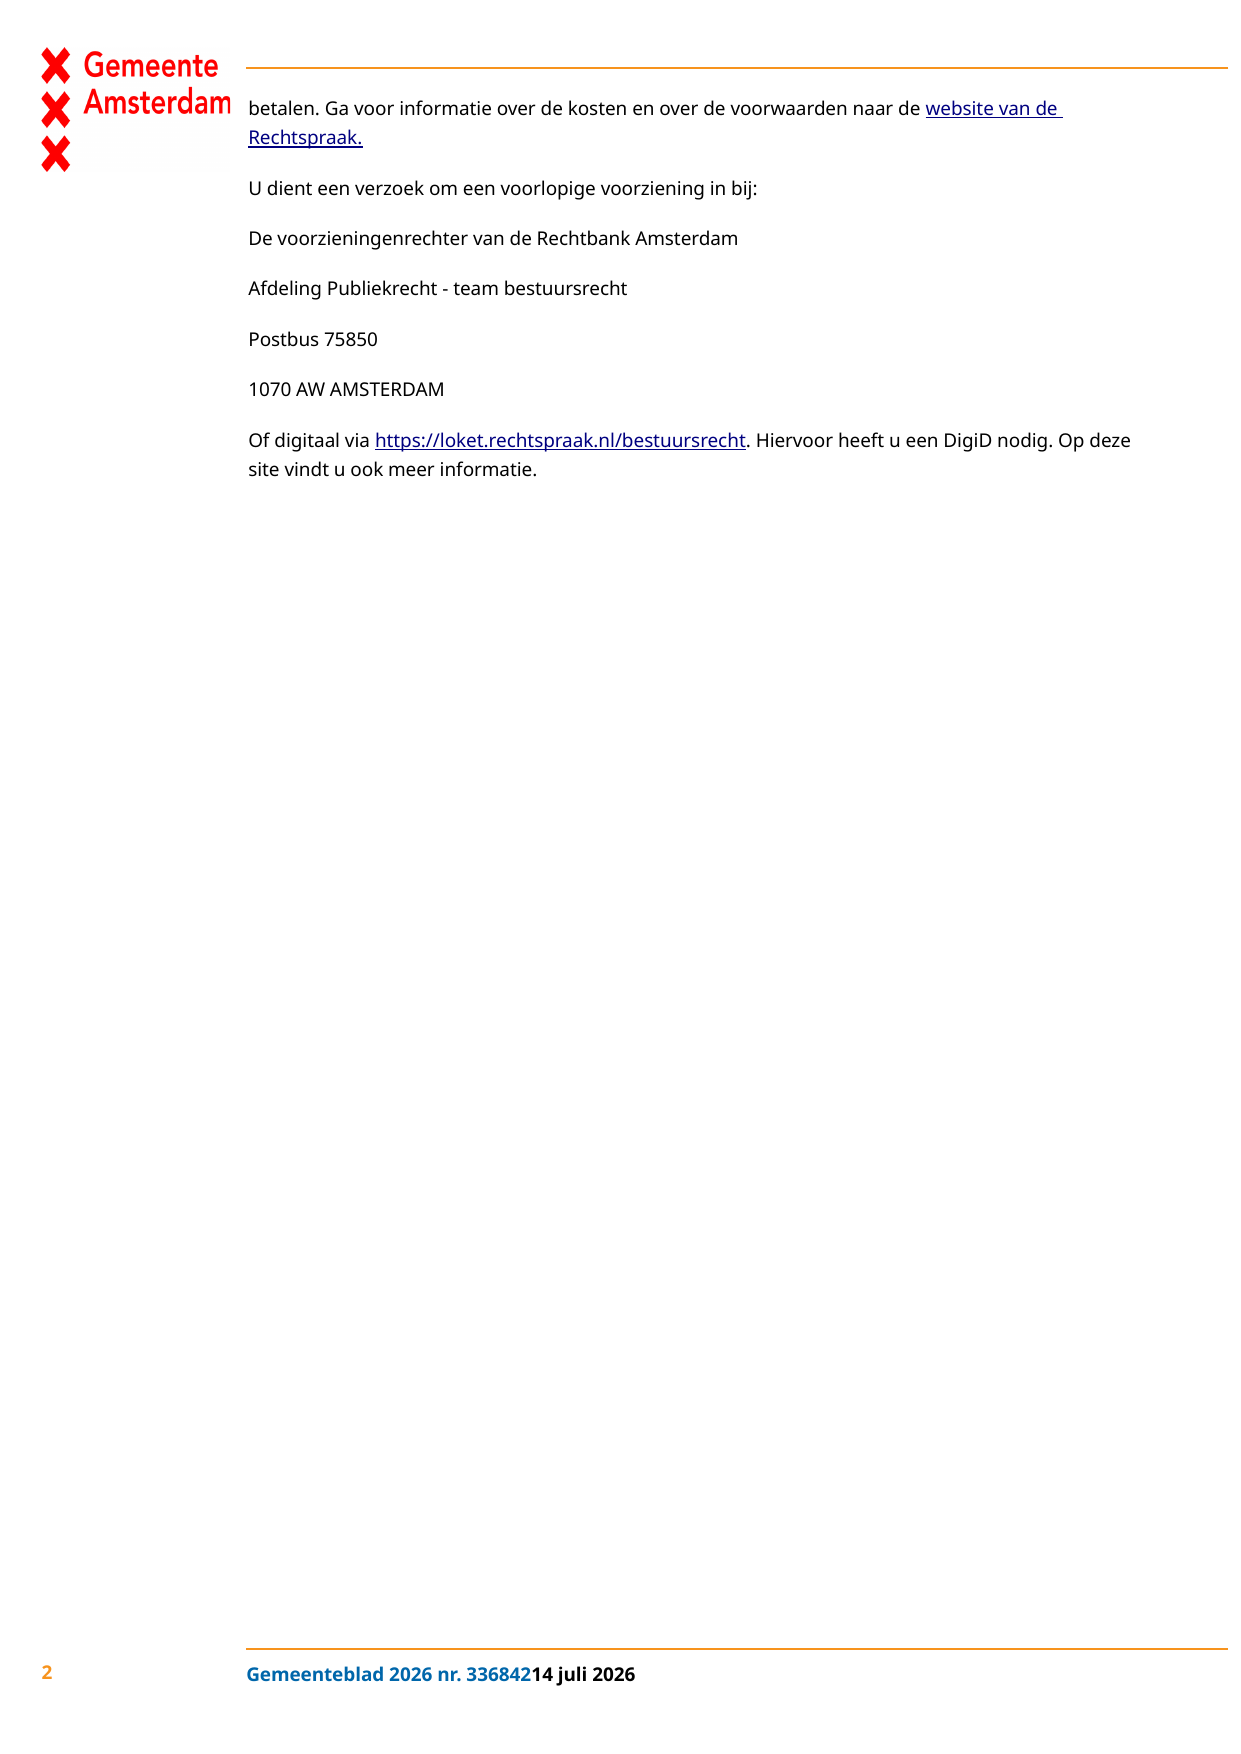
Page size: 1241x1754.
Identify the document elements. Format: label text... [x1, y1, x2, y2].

text 1070 AW AMSTERDAM [248, 376, 1152, 402]
text betalen. Ga voor informatie over de kosten en over de voorwaarden naar de website van de Rechtspraak. [248, 95, 1152, 150]
text Of digitaal via https://loket.rechtspraak.nl/bestuursrecht. Hiervoor heeft u een DigiD nodig. Op deze site vindt u ook meer informatie. [248, 427, 1152, 482]
text Afdeling Publiekrecht - team bestuursrecht [248, 276, 1152, 301]
picture [41, 47, 231, 172]
text Postbus 75850 [248, 326, 1152, 352]
text U dient een verzoek om een voorlopige voorziening in bij: [248, 175, 1152, 201]
text De voorzieningenrechter van de Rechtbank Amsterdam [248, 225, 1152, 251]
